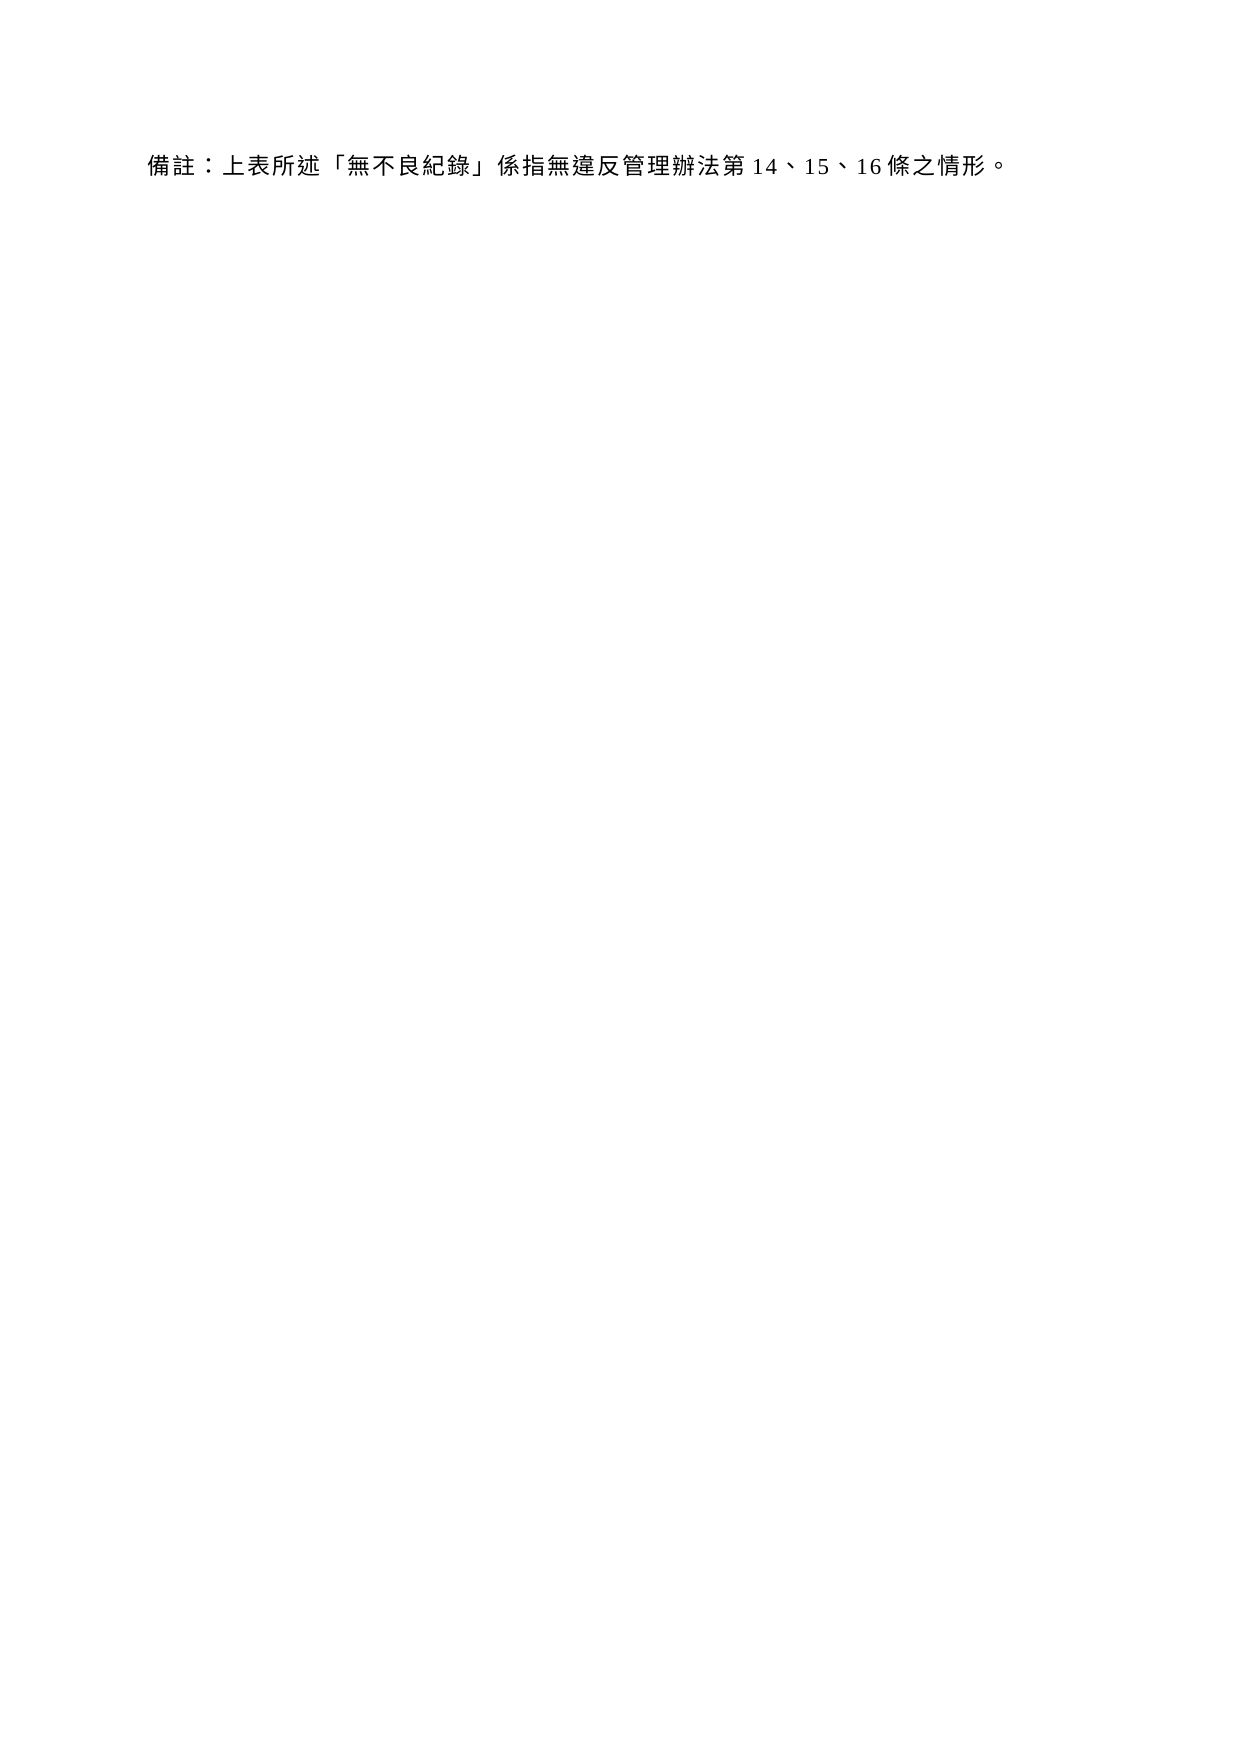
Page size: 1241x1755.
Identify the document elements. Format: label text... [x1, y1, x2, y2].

text 備註：上表所述「無不良紀錄」係指無違反管理辦法第14、15、16條之情形。 [147, 149, 1093, 181]
